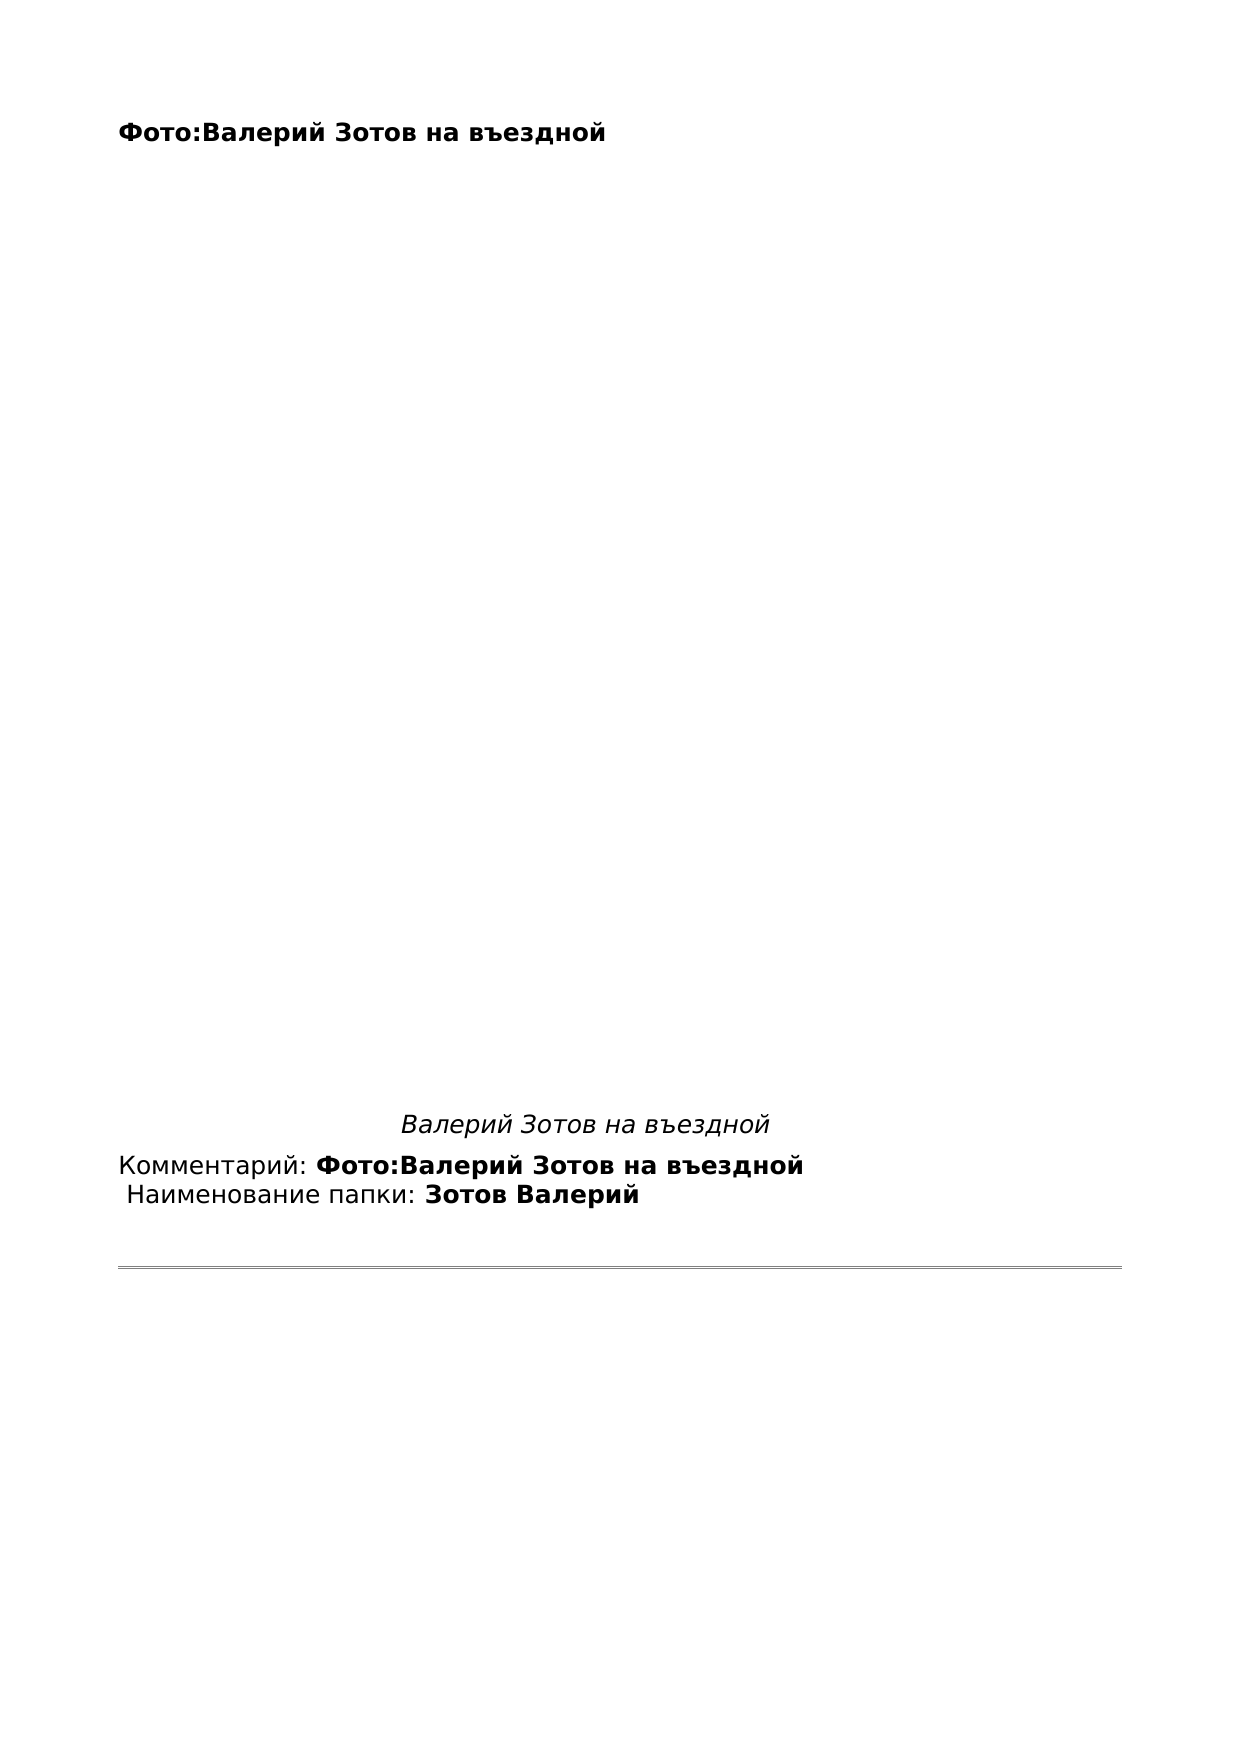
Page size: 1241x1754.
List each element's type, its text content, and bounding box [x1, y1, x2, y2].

text Валерий Зотов на въездной [118, 172, 1056, 1139]
text Комментарий: Фото:Валерий Зотов на въездной Наименование папки: Зотов Валерий [118, 1151, 1122, 1239]
subtitle Фото:Валерий Зотов на въездной [118, 118, 1122, 147]
